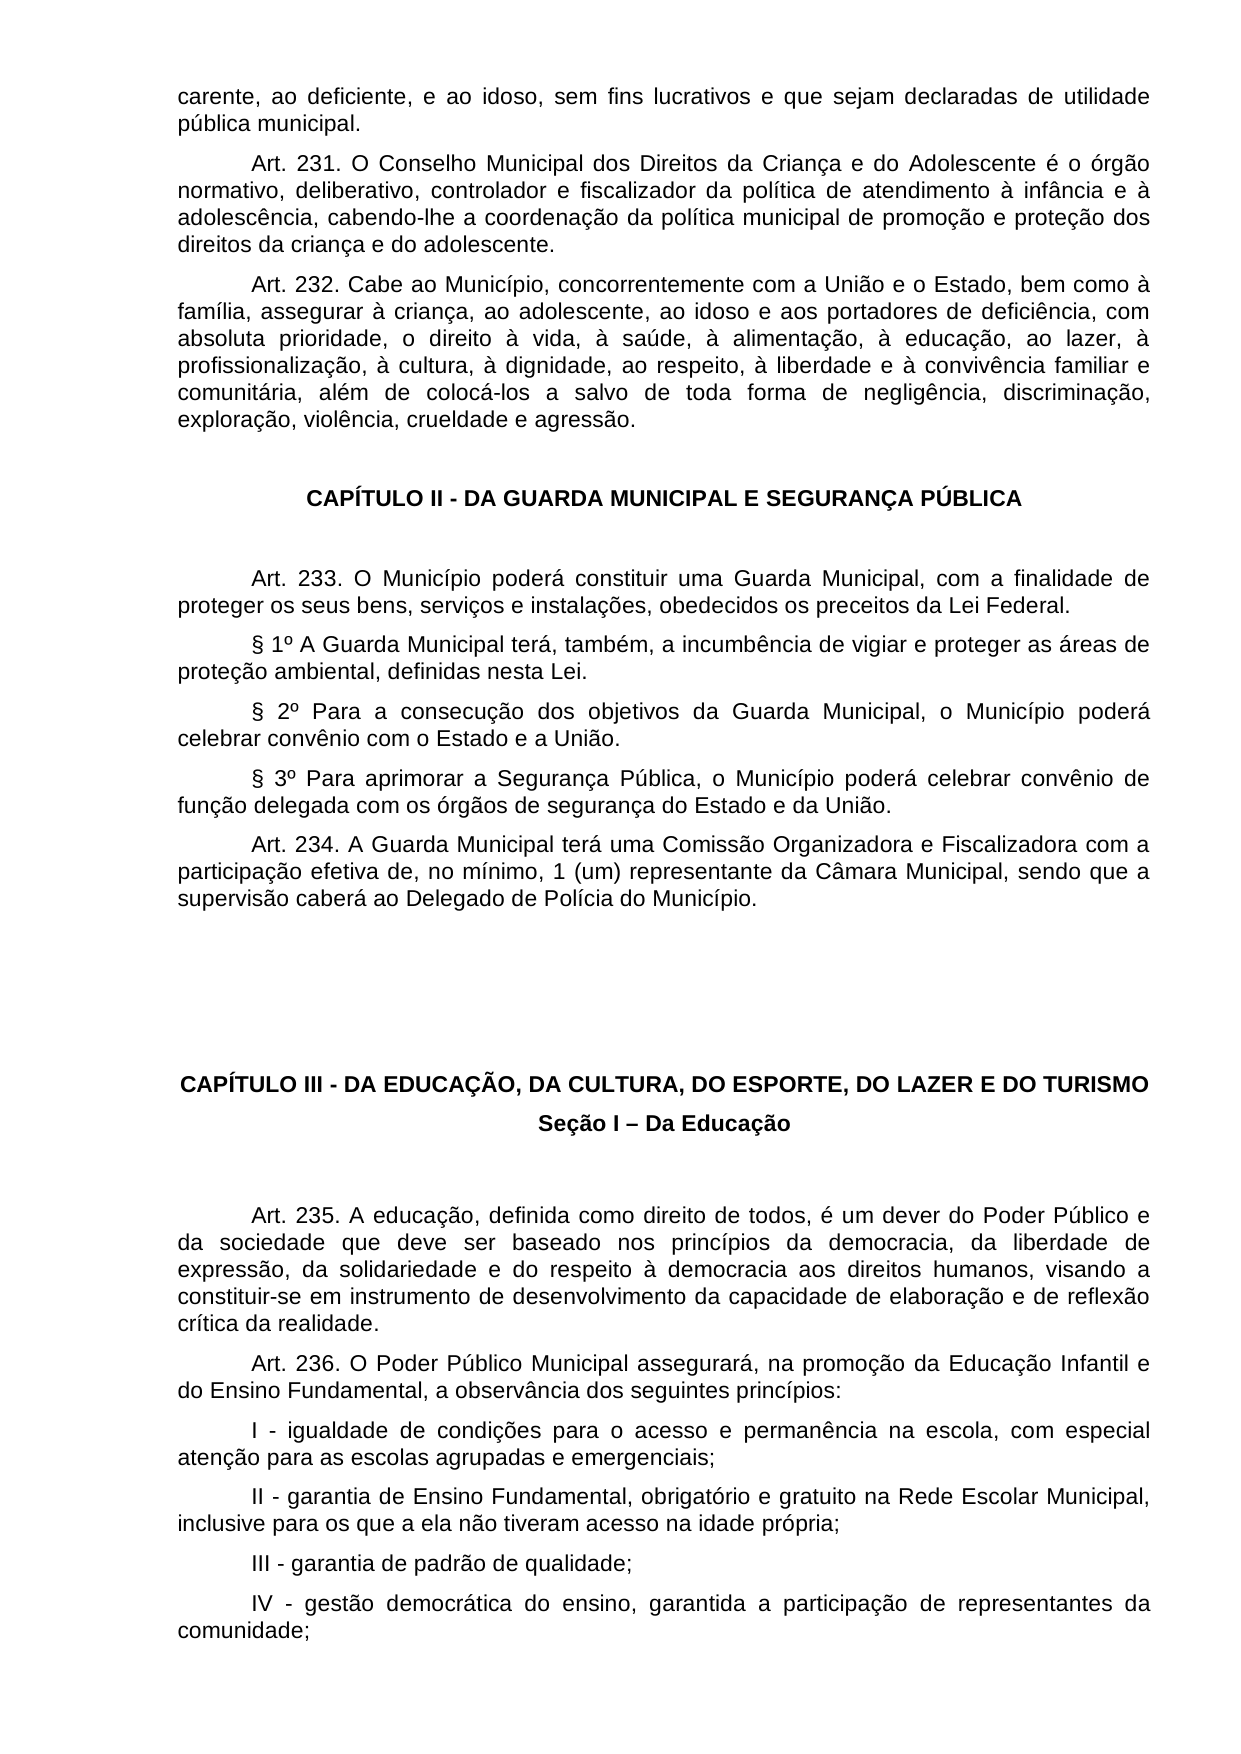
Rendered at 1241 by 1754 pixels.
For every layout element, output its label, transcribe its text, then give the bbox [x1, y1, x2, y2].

text CAPÍTULO II - DA GUARDA MUNICIPAL E SEGURANÇA PÚBLICA [177, 485, 1152, 512]
text Art. 235. A educação, definida como direito de todos, é um dever do Poder Público e da sociedade que deve ser baseado nos princípios da democracia, da liberdade de expressão, da solidariedade e do respeito à democracia aos direitos humanos, visando a constituir-se em instrumento de desenvolvimento da capacidade de elaboração e de reflexão crítica da realidade. [177, 1201, 1152, 1337]
text Art. 231. O Conselho Municipal dos Direitos da Criança e do Adolescente é o órgão normativo, deliberativo, controlador e fiscalizador da política de atendimento à infância e à adolescência, cabendo-lhe a coordenação da política municipal de promoção e proteção dos direitos da criança e do adolescente. [177, 149, 1152, 258]
text § 1º A Guarda Municipal terá, também, a incumbência de vigiar e proteger as áreas de proteção ambiental, definidas nesta Lei. [177, 631, 1152, 685]
text § 3º Para aprimorar a Segurança Pública, o Município poderá celebrar convênio de função delegada com os órgãos de segurança do Estado e da União. [177, 764, 1152, 818]
text Art. 234. A Guarda Municipal terá uma Comissão Organizadora e Fiscalizadora com a participação efetiva de, no mínimo, 1 (um) representante da Câmara Municipal, sendo que a supervisão caberá ao Delegado de Polícia do Município. [177, 831, 1152, 912]
text Art. 233. O Município poderá constituir uma Guarda Municipal, com a finalidade de proteger os seus bens, serviços e instalações, obedecidos os preceitos da Lei Federal. [177, 564, 1152, 618]
text Art. 232. Cabe ao Município, concorrentemente com a União e o Estado, bem como à família, assegurar à criança, ao adolescente, ao idoso e aos portadores de deficiência, com absoluta prioridade, o direito à vida, à saúde, à alimentação, à educação, ao lazer, à profissionalização, à cultura, à dignidade, ao respeito, à liberdade e à convivência familiar e comunitária, além de colocá-los a salvo de toda forma de negligência, discriminação, exploração, violência, crueldade e agressão. [177, 270, 1152, 433]
text § 2º Para a consecução dos objetivos da Guarda Municipal, o Município poderá celebrar convênio com o Estado e a União. [177, 697, 1152, 751]
text CAPÍTULO III - DA EDUCAÇÃO, DA CULTURA, DO ESPORTE, DO LAZER E DO TURISMO [177, 1070, 1152, 1097]
text Seção I – Da Educação [177, 1110, 1152, 1137]
text I - igualdade de condições para o acesso e permanência na escola, com especial atenção para as escolas agrupadas e emergenciais; [177, 1416, 1152, 1470]
text IV - gestão democrática do ensino, garantida a participação de representantes da comunidade; [177, 1589, 1152, 1643]
text carente, ao deficiente, e ao idoso, sem fins lucrativos e que sejam declaradas de utilidade pública municipal. [177, 83, 1152, 137]
text II - garantia de Ensino Fundamental, obrigatório e gratuito na Rede Escolar Municipal, inclusive para os que a ela não tiveram acesso na idade própria; [177, 1483, 1152, 1537]
text Art. 236. O Poder Público Municipal assegurará, na promoção da Educação Infantil e do Ensino Fundamental, a observância dos seguintes princípios: [177, 1349, 1152, 1403]
text III - garantia de padrão de qualidade; [177, 1549, 1152, 1576]
